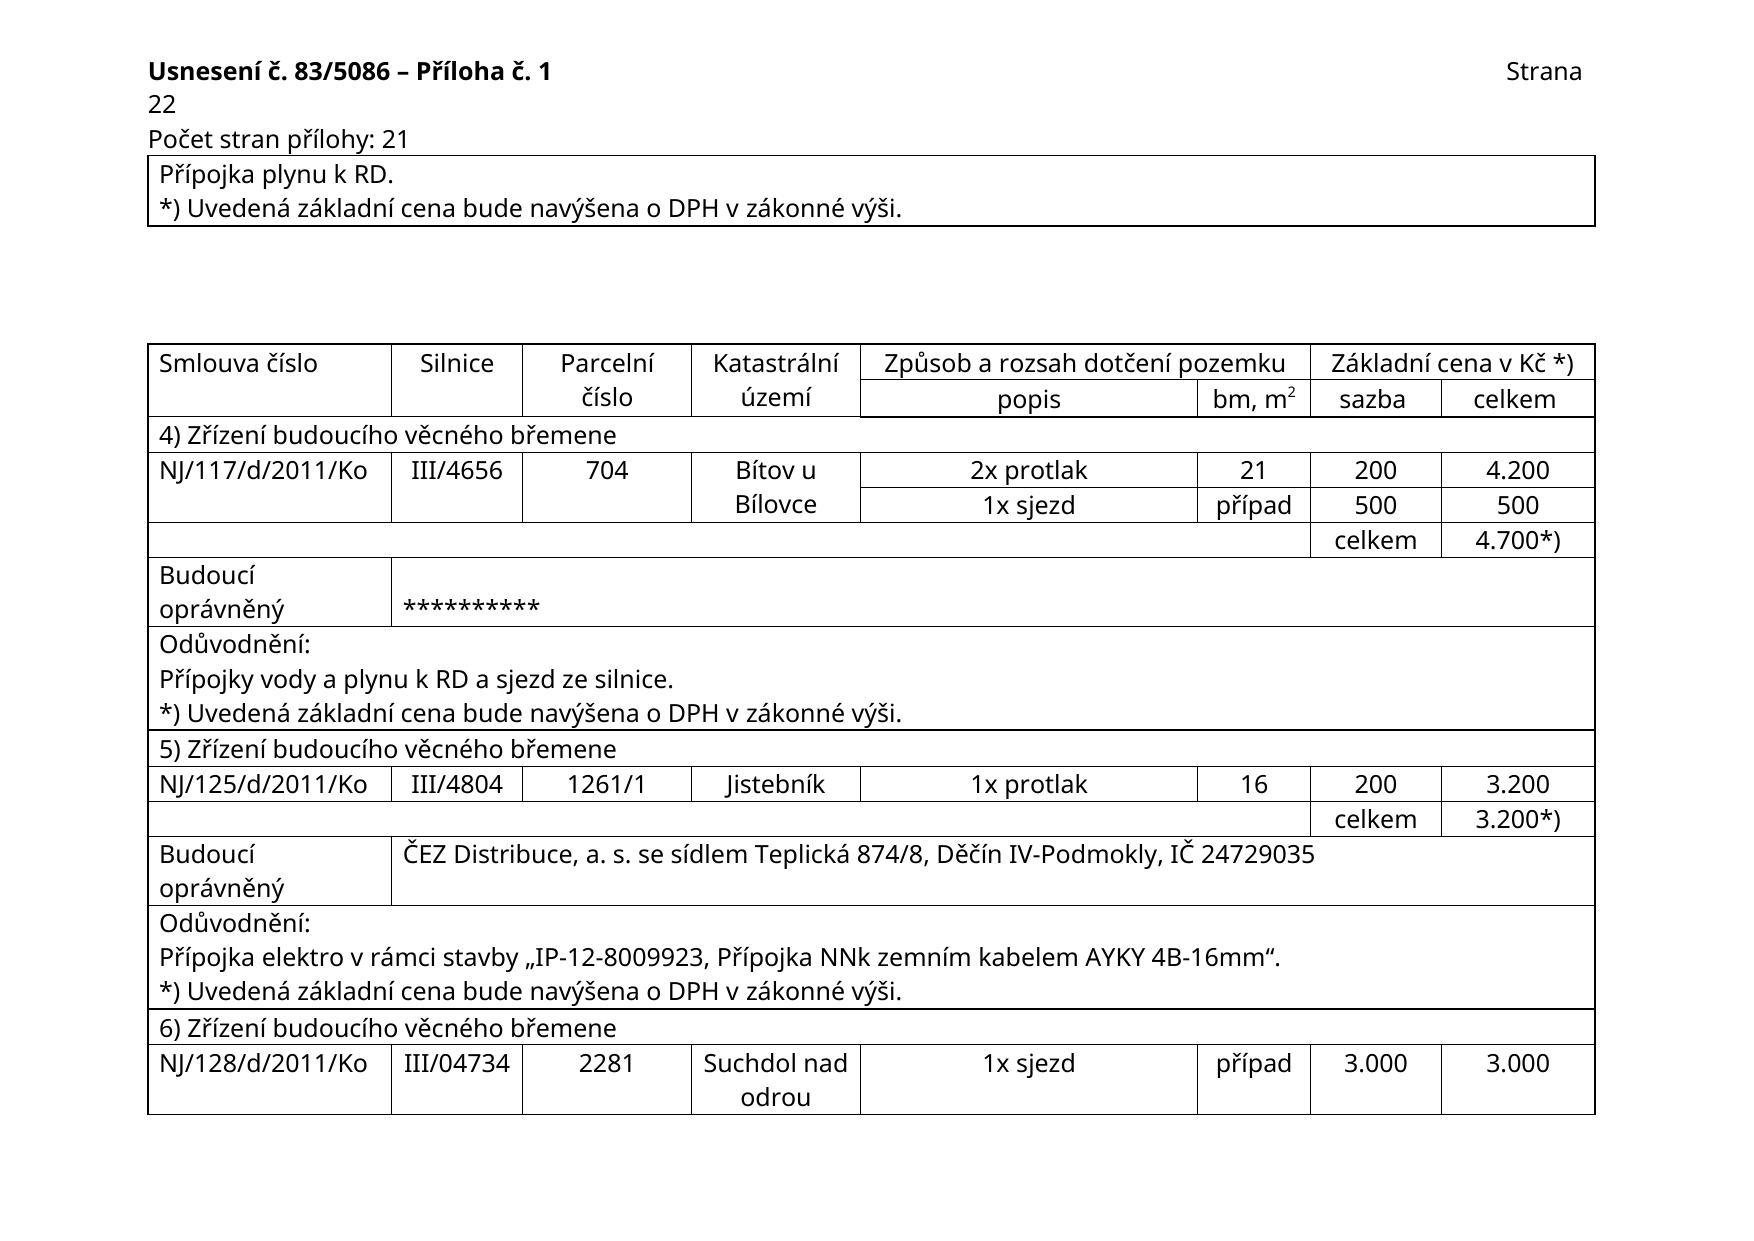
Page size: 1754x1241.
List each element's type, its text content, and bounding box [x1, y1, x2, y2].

table_header Způsob a rozsah dotčení pozemku [861, 345, 1310, 379]
table_cell sazba [1311, 380, 1441, 416]
table_cell 4.200 [1442, 453, 1594, 487]
table_cell bm, m2 [1198, 380, 1310, 416]
table_cell Budoucí oprávněný [149, 558, 391, 626]
table_cell popis [861, 380, 1197, 416]
table_cell případ [1198, 488, 1310, 522]
table_header Základní cena v Kč *) [1311, 345, 1594, 379]
table_cell celkem [1311, 523, 1441, 557]
table_cell 4.700*) [1442, 523, 1594, 557]
table_cell III/04734 [392, 1045, 522, 1113]
table_cell 21 [1198, 453, 1310, 487]
table_cell 6) Zřízení budoucího věcného břemene [149, 1010, 1594, 1044]
table_cell Jistebník [692, 767, 860, 801]
table_cell 3.200*) [1442, 802, 1594, 836]
table_cell ČEZ Distribuce, a. s. se sídlem Teplická 874/8, Děčín IV-Podmokly, IČ 24729035 [392, 837, 1594, 905]
table_cell 500 [1442, 488, 1594, 522]
table_cell NJ/128/d/2011/Ko [149, 1045, 391, 1113]
table_cell 200 [1311, 453, 1441, 487]
table_header Katastrální území [692, 345, 860, 416]
table_cell Suchdol nad odrou [692, 1045, 860, 1113]
table_cell 5) Zřízení budoucího věcného břemene [149, 731, 1594, 766]
table_cell 3.000 [1442, 1045, 1594, 1113]
table_cell 1x protlak [861, 767, 1197, 801]
table_cell III/4804 [392, 767, 522, 801]
table_cell Budoucí oprávněný [149, 837, 391, 905]
table_cell 16 [1198, 767, 1310, 801]
table_cell III/4656 [392, 453, 522, 522]
table_header Parcelní číslo [523, 345, 691, 416]
table_cell ********** [392, 558, 1594, 626]
table_cell 1x sjezd [861, 1045, 1197, 1113]
table_cell [149, 523, 1310, 557]
table_cell celkem [1311, 802, 1441, 836]
table_cell [149, 802, 1310, 836]
table_cell případ [1198, 1045, 1310, 1113]
table_cell 3.200 [1442, 767, 1594, 801]
table_cell Odůvodnění: Přípojka elektro v rámci stavby „IP-12-8009923, Přípojka NNk zemním kabelem AYKY 4B-16mm“. *) Uvedená základní cena bude navýšena o DPH v zákonné výši. [149, 906, 1594, 1008]
table_cell Odůvodnění: Přípojky vody a plynu k RD a sjezd ze silnice. *) Uvedená základní cena bude navýšena o DPH v zákonné výši. [149, 627, 1594, 729]
table_header Silnice [392, 345, 522, 416]
table_cell celkem [1442, 380, 1594, 416]
table_cell 4) Zřízení budoucího věcného břemene [149, 417, 1594, 452]
table_cell 2281 [523, 1045, 691, 1113]
table_cell Bítov u Bílovce [692, 453, 860, 522]
table_cell NJ/125/d/2011/Ko [149, 767, 391, 801]
table_cell 1261/1 [523, 767, 691, 801]
table_cell 500 [1311, 488, 1441, 522]
table_cell 1x sjezd [861, 488, 1197, 522]
table_cell Přípojka plynu k RD. *) Uvedená základní cena bude navýšena o DPH v zákonné výši. [149, 156, 1594, 224]
table_cell 3.000 [1311, 1045, 1441, 1113]
table_cell 2x protlak [861, 453, 1197, 487]
table_cell NJ/117/d/2011/Ko [149, 453, 391, 522]
table_cell 704 [523, 453, 691, 522]
table_header Smlouva číslo [149, 345, 391, 416]
table_cell 200 [1311, 767, 1441, 801]
